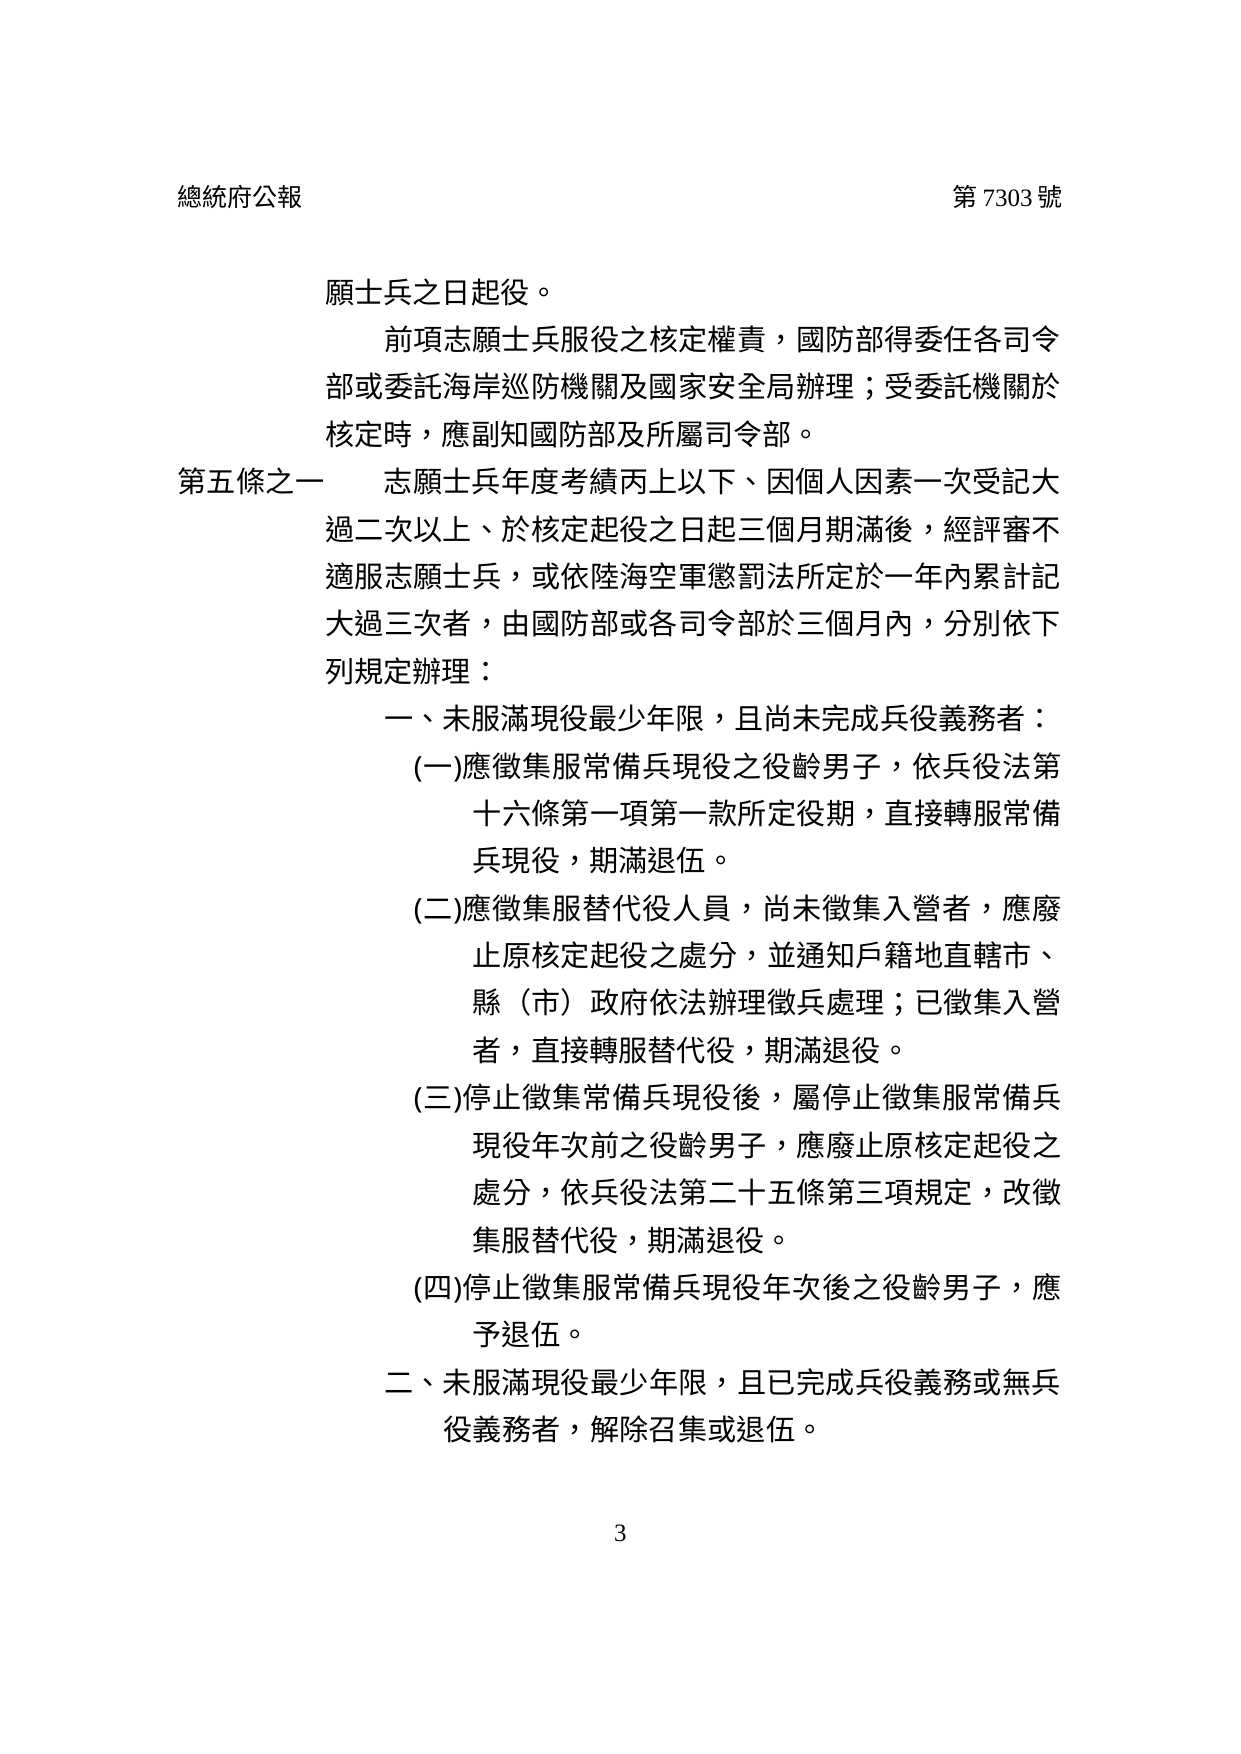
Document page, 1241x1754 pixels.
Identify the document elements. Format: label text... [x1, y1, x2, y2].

text (四)停止徵集服常備兵現役年次後之役齡男子，應予退伍。 [413, 1260, 1063, 1355]
text 一、未服滿現役最少年限，且尚未完成兵役義務者： [384, 692, 1063, 739]
text (二)應徵集服替代役人員，尚未徵集入營者，應廢止原核定起役之處分，並通知戶籍地直轄市、縣（市）政府依法辦理徵兵處理；已徵集入營者，直接轉服替代役，期滿退役。 [413, 881, 1063, 1071]
text (三)停止徵集常備兵現役後，屬停止徵集服常備兵現役年次前之役齡男子，應廢止原核定起役之處分，依兵役法第二十五條第三項規定，改徵集服替代役，期滿退役。 [413, 1071, 1063, 1260]
text (一)應徵集服常備兵現役之役齡男子，依兵役法第十六條第一項第一款所定役期，直接轉服常備兵現役，期滿退伍。 [413, 739, 1063, 881]
text 前項志願士兵服役之核定權責，國防部得委任各司令部或委託海岸巡防機關及國家安全局辦理；受委託機關於核定時，應副知國防部及所屬司令部。 [325, 312, 1063, 455]
text 願士兵之日起役。 [177, 266, 1063, 312]
text 二、未服滿現役最少年限，且已完成兵役義務或無兵役義務者，解除召集或退伍。 [384, 1355, 1063, 1450]
text 第五條之一 志願士兵年度考績丙上以下、因個人因素一次受記大過二次以上、於核定起役之日起三個月期滿後，經評審不適服志願士兵，或依陸海空軍懲罰法所定於一年內累計記大過三次者，由國防部或各司令部於三個月內，分別依下列規定辦理： [177, 455, 1063, 692]
